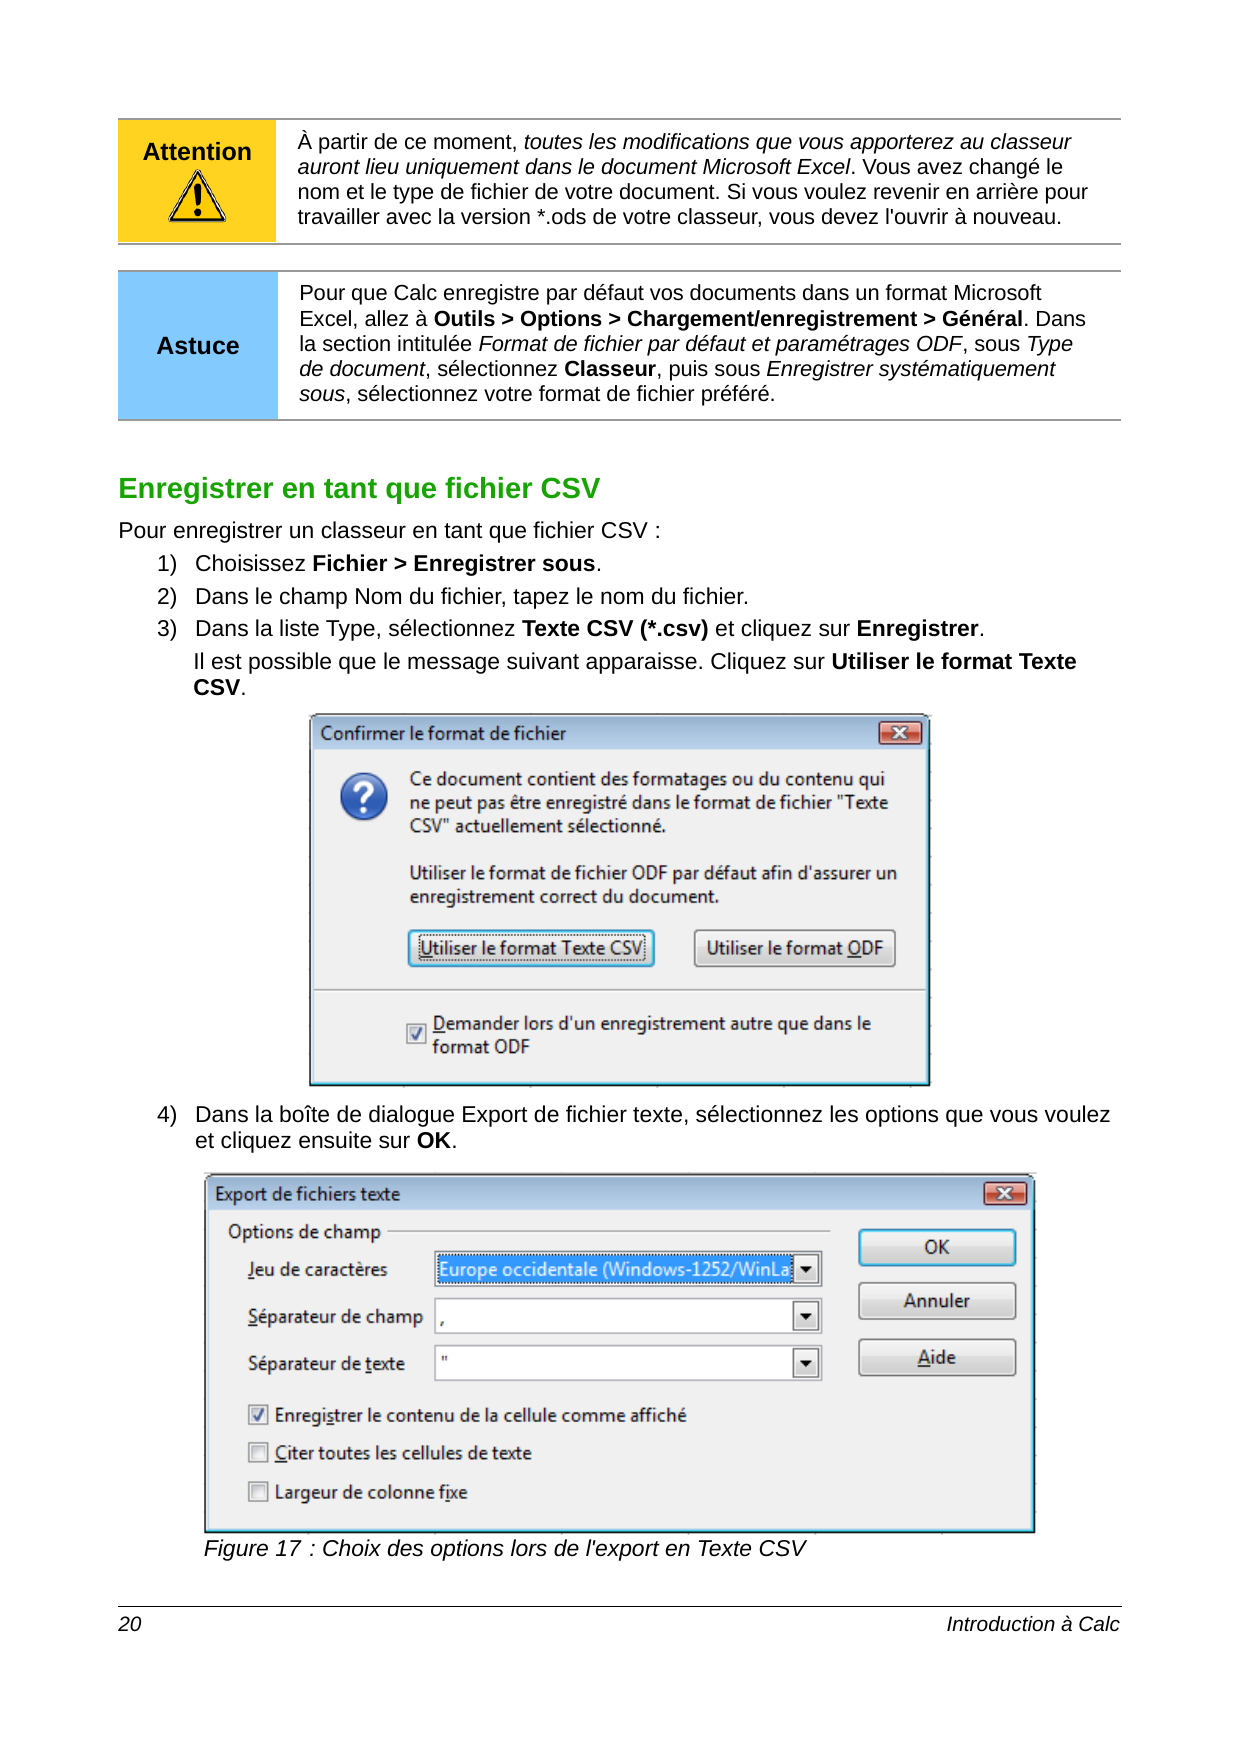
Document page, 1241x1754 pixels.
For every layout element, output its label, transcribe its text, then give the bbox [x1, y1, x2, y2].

table_header Attention [118, 120, 276, 242]
subtitle Enregistrer en tant que fichier CSV [118, 471, 1122, 505]
list Choisissez Fichier > Enregistrer sous. [177, 550, 1122, 576]
picture [164, 165, 230, 226]
list Dans la boîte de dialogue Export de fichier texte, sélectionnez les options que vous voulez et cliquez ensuite sur OK. [177, 1101, 1122, 1153]
table_header Pour que Calc enregistre par défaut vos documents dans un format Microsoft Excel, allez à Outils > Options > Chargement/enregistrement > Général. Dans la section intitulée Format de fichier par défaut et paramétrages ODF, sous Type de document, sélectionnez Classeur, puis sous Enregistrer systématiquement sous, sélectionnez votre format de fichier préféré. [278, 272, 1121, 419]
list Il est possible que le message suivant apparaisse. Cliquez sur Utiliser le format Texte CSV. [193, 648, 1122, 701]
list Pour enregistrer un classeur en tant que fichier CSV : [118, 517, 1122, 543]
picture [203, 1172, 1037, 1535]
table_header Astuce [118, 272, 278, 419]
list Dans la liste Type, sélectionnez Texte CSV (*.csv) et cliquez sur Enregistrer. [177, 615, 1122, 642]
table_header À partir de ce moment, toutes les modifications que vous apporterez au classeur auront lieu uniquement dans le document Microsoft Excel. Vous avez changé le nom et le type de fichier de votre document. Si vous voulez revenir en arrière pour travailler avec la version *.ods de votre classeur, vous devez l'ouvrir à nouveau. [276, 120, 1121, 242]
text Figure 17 : Choix des options lors de l'export en Texte CSV [204, 1535, 1037, 1561]
list Dans le champ Nom du fichier, tapez le nom du fichier. [177, 583, 1122, 609]
picture [308, 713, 932, 1088]
